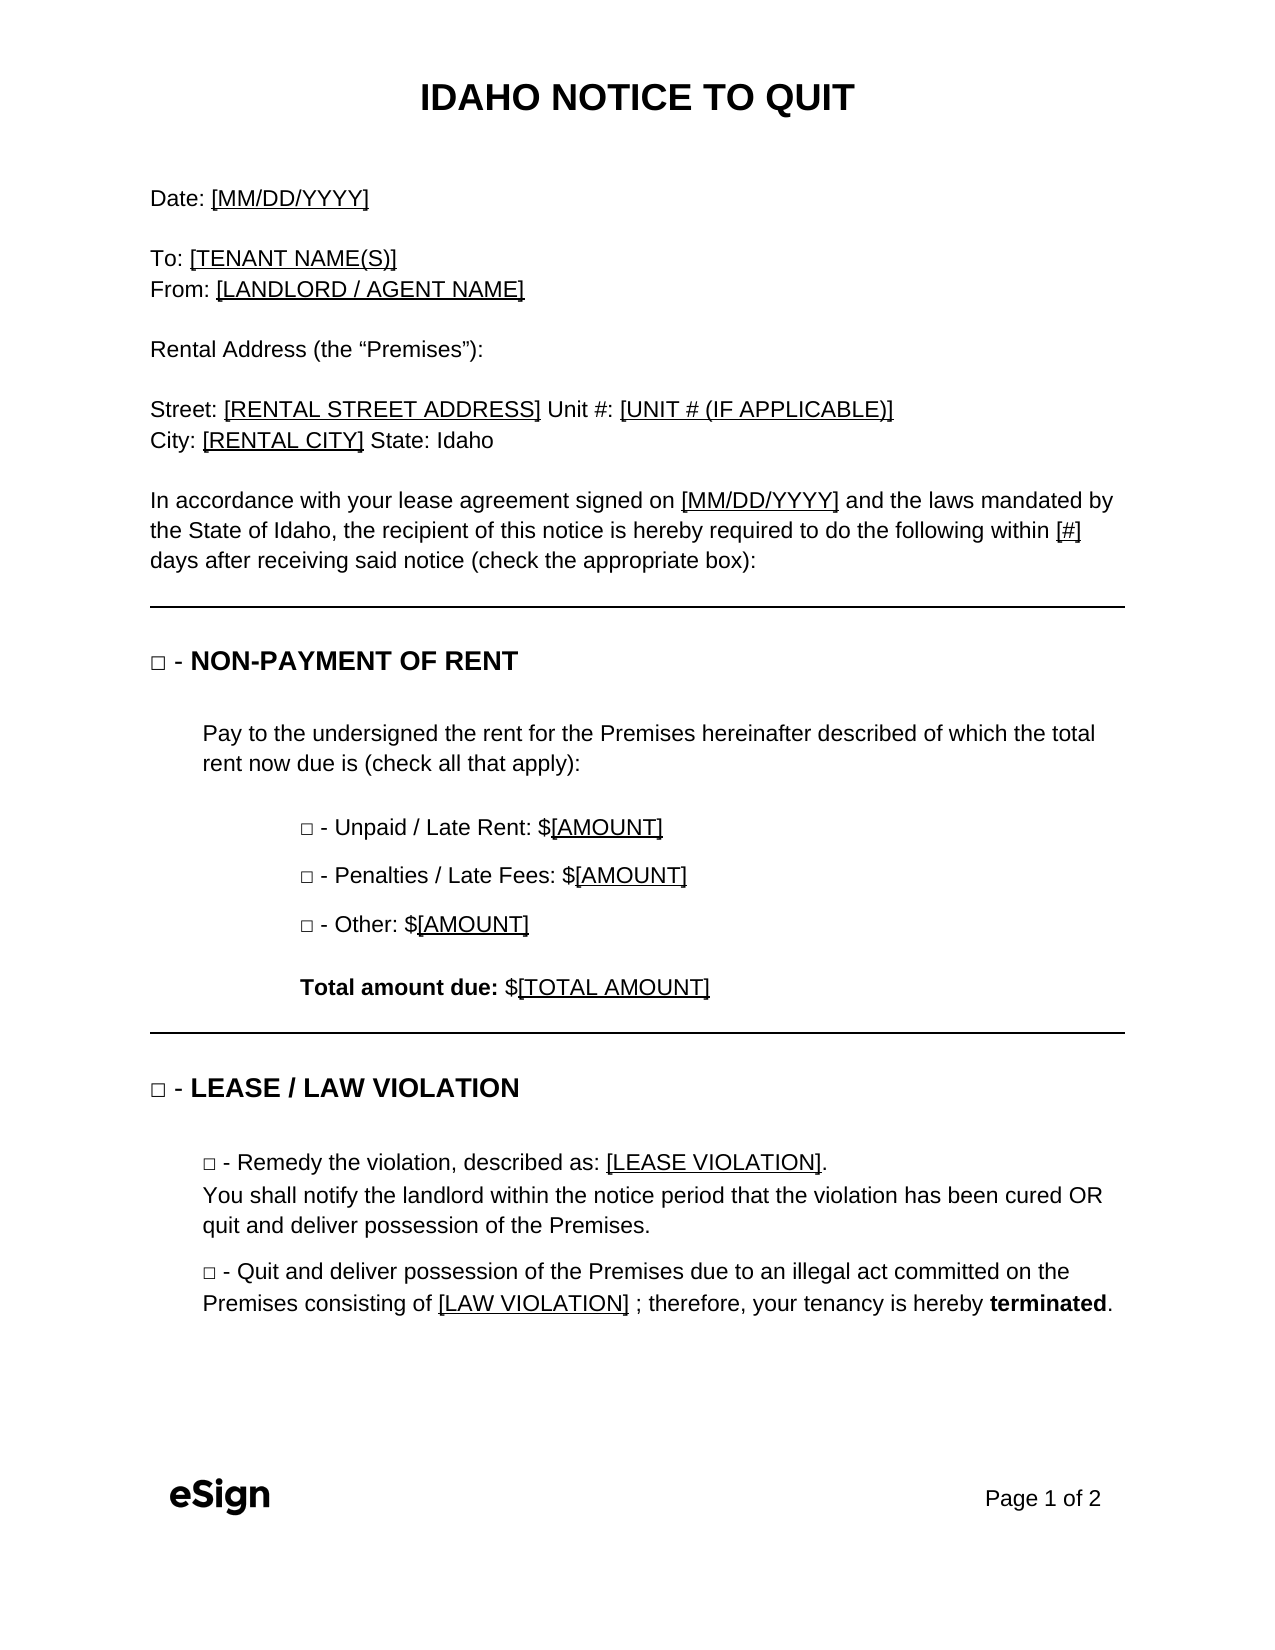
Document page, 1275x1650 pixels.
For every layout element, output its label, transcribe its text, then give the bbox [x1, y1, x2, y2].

subtitle IDAHO NOTICE TO QUIT [150, 75, 1125, 118]
text ☐ - Penalties / Late Fees: $[AMOUNT] [300, 859, 1125, 890]
text From: [LANDLORD / AGENT NAME] [150, 276, 1125, 302]
text You shall notify the landlord within the notice period that the violation has been cured OR quit and deliver possession of the Premises. [202, 1182, 1125, 1239]
text ☐ - NON-PAYMENT OF RENT [150, 642, 1125, 679]
text To: [TENANT NAME(S)] [150, 245, 1125, 272]
text ☐ - Quit and deliver possession of the Premises due to an illegal act committed on the Premises consisting of [LAW VIOLATION] ; therefore, your tenancy is hereby terminated. [202, 1255, 1125, 1317]
text ☐ - Unpaid / Late Rent: $[AMOUNT] [300, 811, 1125, 842]
text ☐ - Remedy the violation, described as: [LEASE VIOLATION]. [202, 1146, 1125, 1178]
text Rental Address (the “Premises”): [150, 336, 1125, 362]
text Street: [RENTAL STREET ADDRESS] Unit #: [UNIT # (IF APPLICABLE)] [150, 396, 1125, 423]
text Date: [MM/DD/YYYY] [150, 185, 1125, 211]
text ☐ - Other: $[AMOUNT] [300, 908, 1125, 939]
text Pay to the undersigned the rent for the Premises hereinafter described of which the total rent now due is (check all that apply): [202, 720, 1125, 777]
subtitle ☐ - LEASE / LAW VIOLATION [150, 1068, 1125, 1105]
text Total amount due: $[TOTAL AMOUNT] [300, 974, 1125, 1000]
text In accordance with your lease agreement signed on [MM/DD/YYYY] and the laws mandated by the State of Idaho, the recipient of this notice is hereby required to do the following within [#] days after receiving said notice (check the appropriate box): [150, 487, 1125, 574]
text City: [RENTAL CITY] State: Idaho [150, 427, 1125, 453]
